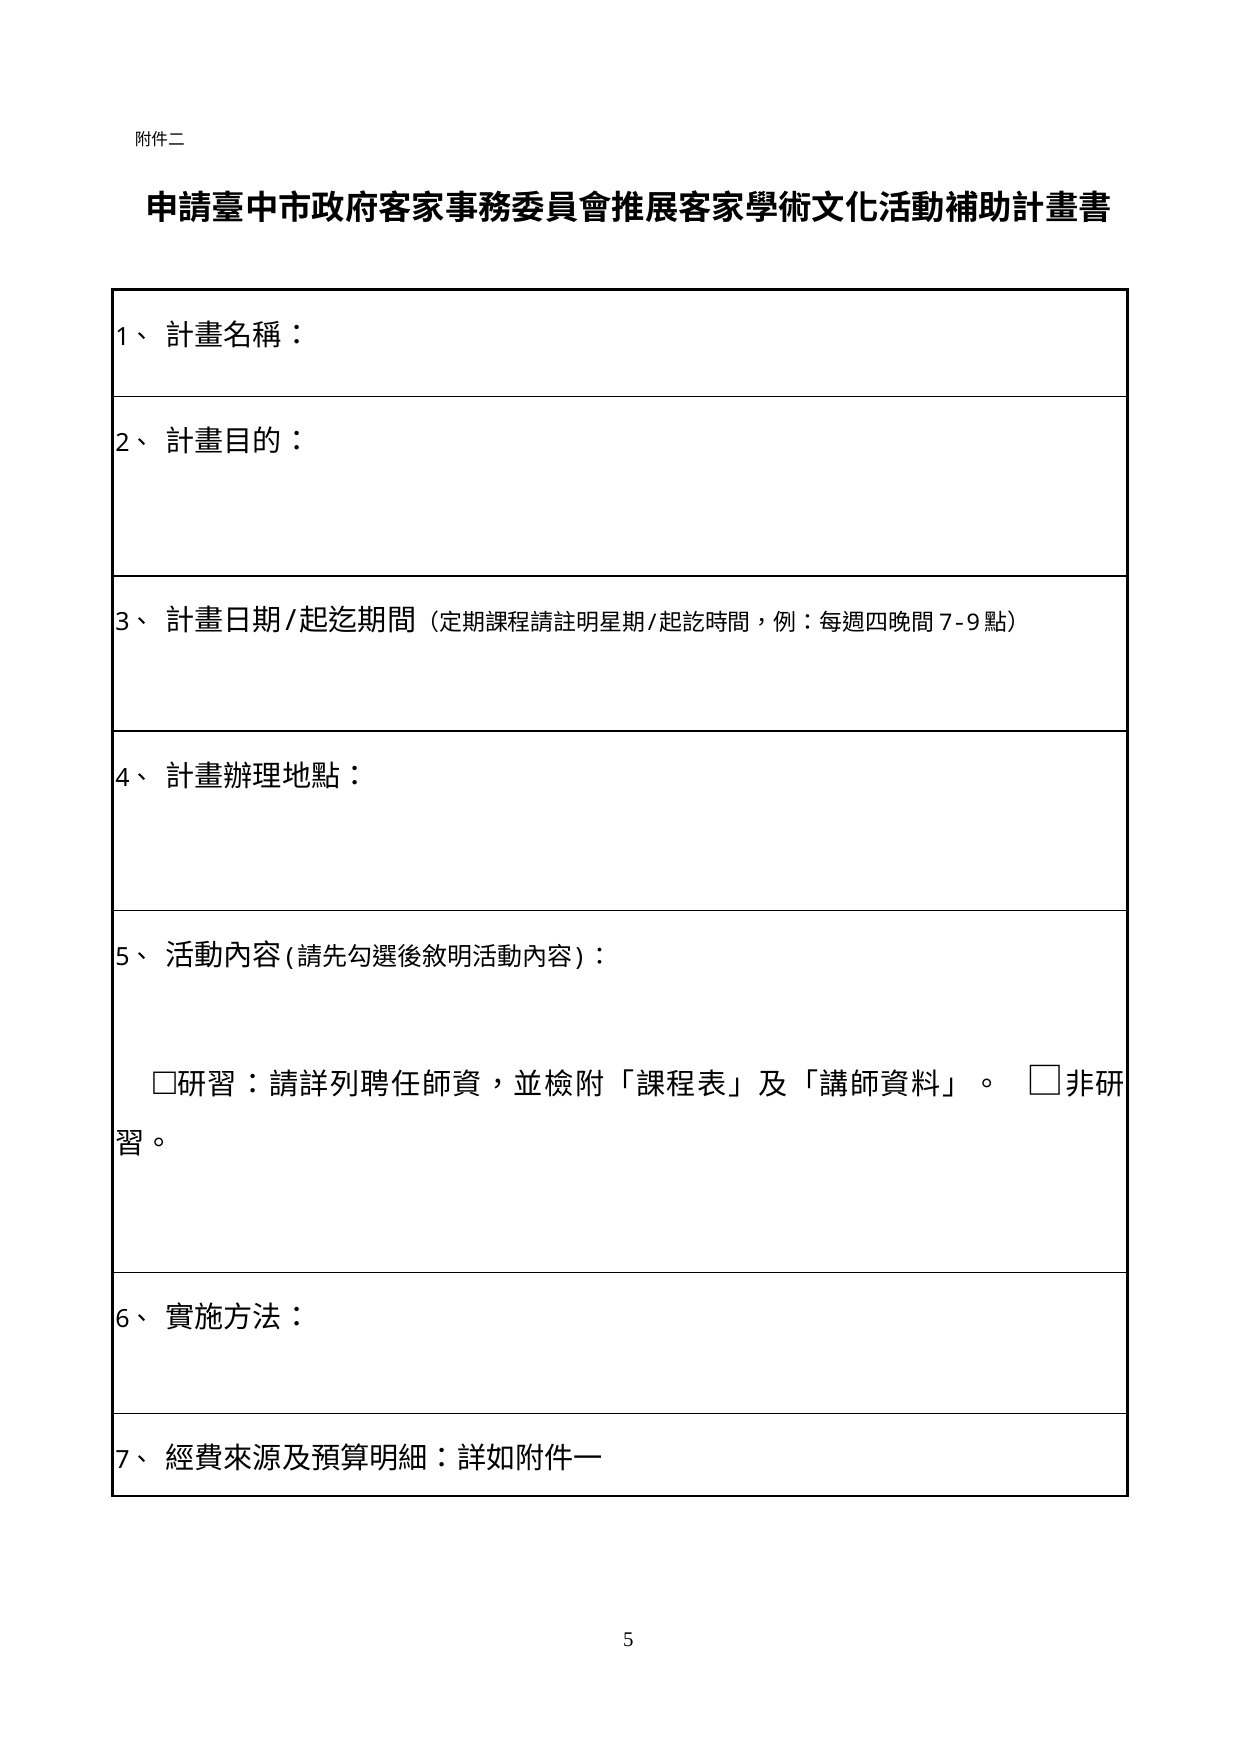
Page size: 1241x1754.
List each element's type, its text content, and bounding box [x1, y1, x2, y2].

table_cell 實施方法： [114, 1273, 1126, 1412]
table_cell 活動內容(請先勾選後敘明活動內容)： □研習：請詳列聘任師資，並檢附「課程表」及「講師資料」。 □非研習。 [114, 911, 1126, 1272]
text 附件二 [134, 126, 198, 150]
table_cell 經費來源及預算明細：詳如附件一 [114, 1414, 1126, 1495]
table_header 計畫名稱： [114, 291, 1126, 396]
table_cell 計畫目的： [114, 397, 1126, 575]
table_cell 計畫日期/起迄期間（定期課程請註明星期/起訖時間，例：每週四晚間7-9點） [114, 577, 1126, 730]
table_cell 計畫辦理地點： [114, 732, 1126, 910]
text 申請臺中市政府客家事務委員會推展客家學術文化活動補助計畫書 [112, 163, 1144, 226]
